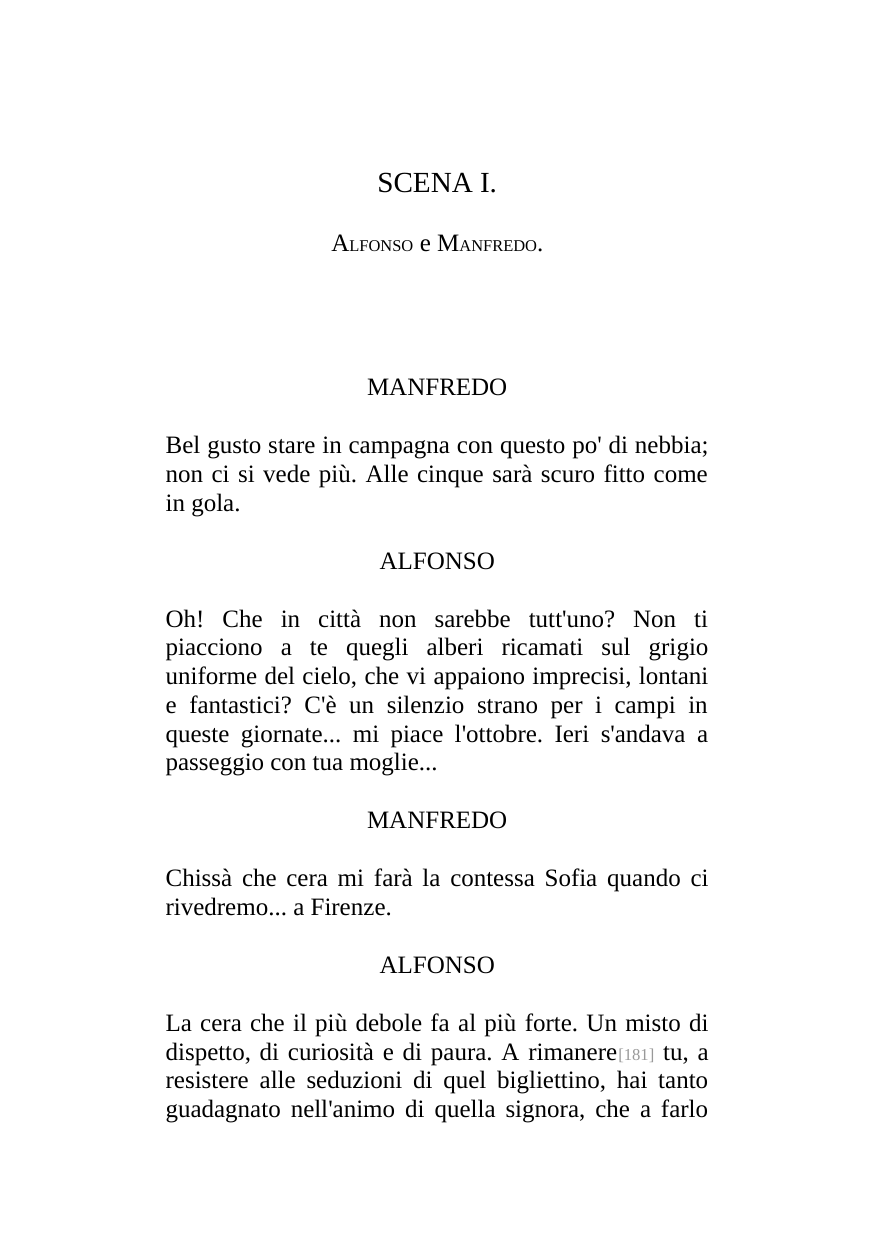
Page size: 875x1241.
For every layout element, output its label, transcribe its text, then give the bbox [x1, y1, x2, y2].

subtitle SCENA I. [106, 165, 768, 199]
text La cera che il più debole fa al più forte. Un misto di dispetto, di curiosità e di paura. A rimanere[181] tu, a resistere alle seduzioni di quel bigliettino, hai tanto guadagnato nell'animo di quella signora, che a farlo [165, 1008, 709, 1123]
text Chissà che cera mi farà la contessa Sofia quando ci rivedremo... a Firenze. [165, 863, 709, 921]
text MANFREDO [165, 372, 709, 401]
text ALFONSO [165, 546, 709, 574]
text MANFREDO [165, 805, 709, 834]
text Bel gusto stare in campagna con questo po' di nebbia; non ci si vede più. Alle cinque sarà scuro fitto come in gola. [165, 430, 709, 517]
text Oh! Che in città non sarebbe tutt'uno? Non ti piacciono a te quegli alberi ricamati sul grigio uniforme del cielo, che vi appaiono imprecisi, lontani e fantastici? C'è un silenzio strano per i campi in queste giornate... mi piace l'ottobre. Ieri s'andava a passeggio con tua moglie... [165, 604, 709, 776]
text ALFONSO [165, 950, 709, 979]
text Alfonso e Manfredo. [106, 228, 768, 257]
